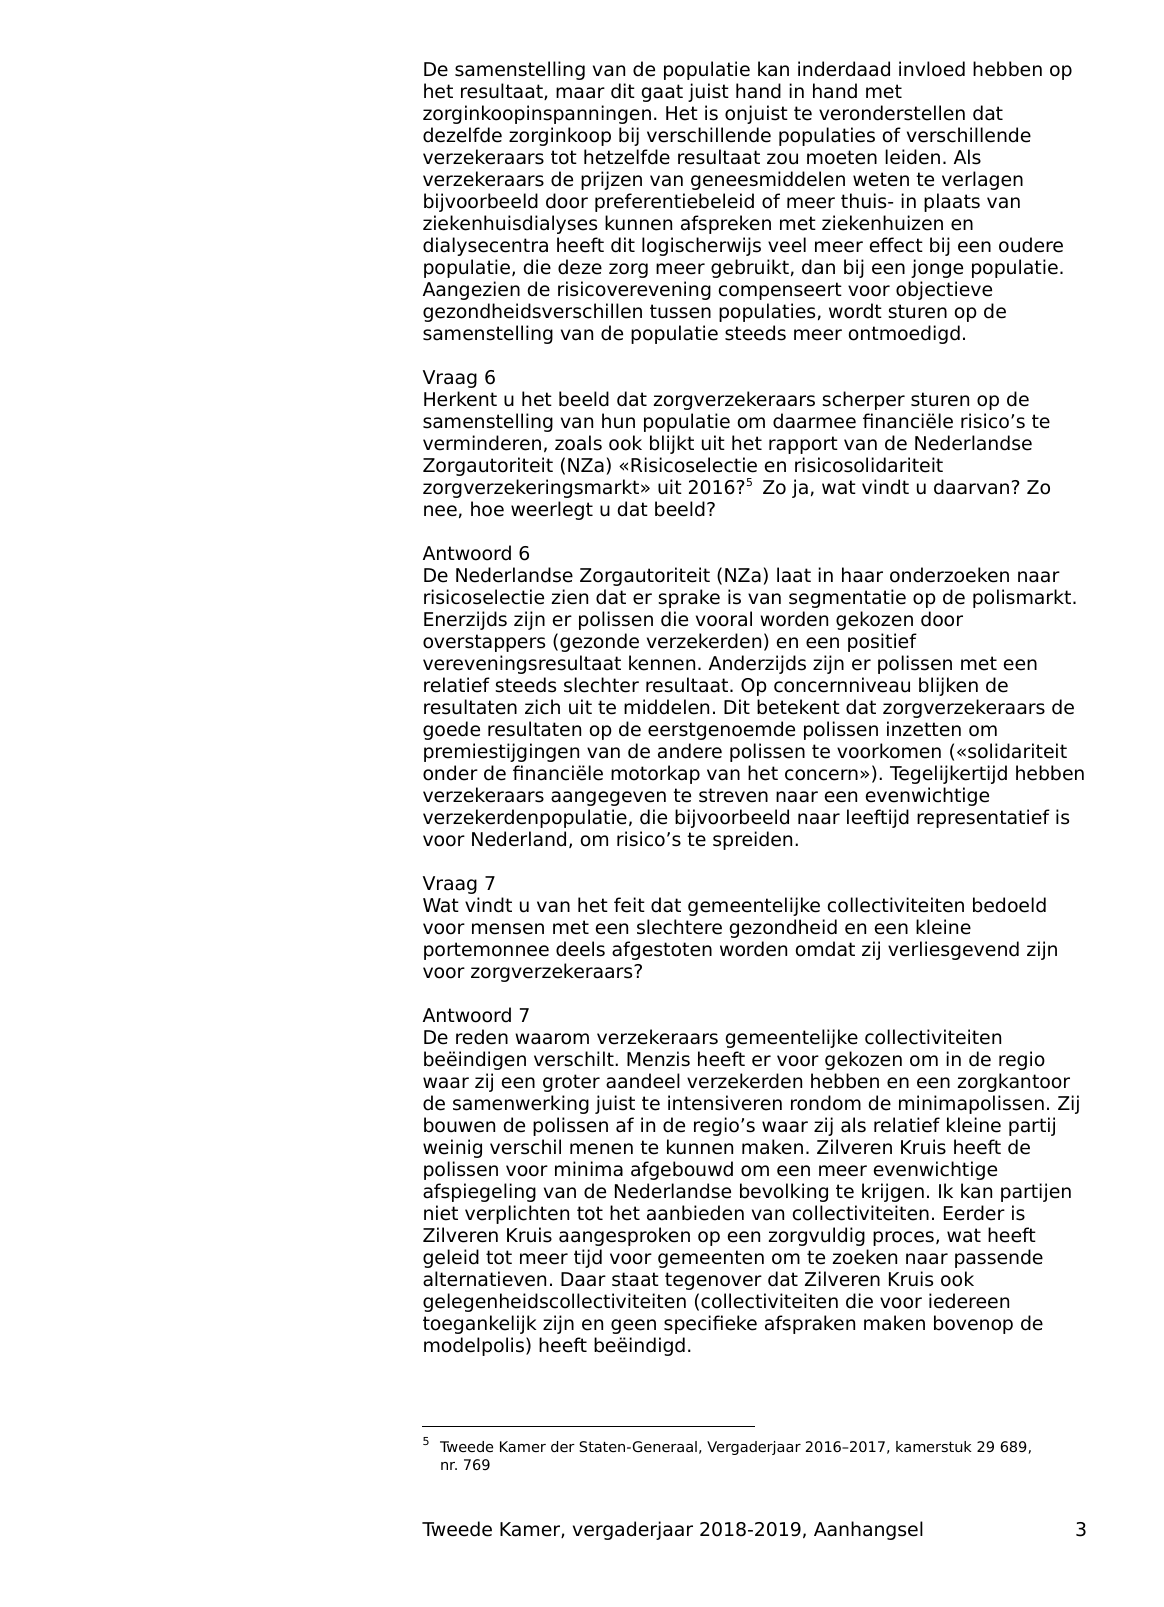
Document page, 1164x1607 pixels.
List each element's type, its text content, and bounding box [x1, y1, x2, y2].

text Antwoord 6 [422, 543, 1087, 565]
text De reden waarom verzekeraars gemeentelijke collectiviteiten beëindigen verschilt. Menzis heeft er voor gekozen om in de regio waar zij een groter aandeel verzekerden hebben en een zorgkantoor de samenwerking juist te intensiveren rondom de minimapolissen. Zij bouwen de polissen af in de regio’s waar zij als relatief kleine partij weinig verschil menen te kunnen maken. Zilveren Kruis heeft de polissen voor minima afgebouwd om een meer evenwichtige afspiegeling van de Nederlandse bevolking te krijgen. Ik kan partijen niet verplichten tot het aanbieden van collectiviteiten. Eerder is Zilveren Kruis aangesproken op een zorgvuldig proces, wat heeft geleid tot meer tijd voor gemeenten om te zoeken naar passende alternatieven. Daar staat tegenover dat Zilveren Kruis ook gelegenheidscollectiviteiten (collectiviteiten die voor iedereen toegankelijk zijn en geen specifieke afspraken maken bovenop de modelpolis) heeft beëindigd. [422, 1027, 1087, 1357]
text Wat vindt u van het feit dat gemeentelijke collectiviteiten bedoeld voor mensen met een slechtere gezondheid en een kleine portemonnee deels afgestoten worden omdat zij verliesgevend zijn voor zorgverzekeraars? [422, 895, 1087, 983]
text Vraag 6 [422, 367, 1087, 389]
text De samenstelling van de populatie kan inderdaad invloed hebben op het resultaat, maar dit gaat juist hand in hand met zorginkoopinspanningen. Het is onjuist te veronderstellen dat dezelfde zorginkoop bij verschillende populaties of verschillende verzekeraars tot hetzelfde resultaat zou moeten leiden. Als verzekeraars de prijzen van geneesmiddelen weten te verlagen bijvoorbeeld door preferentiebeleid of meer thuis- in plaats van ziekenhuisdialyses kunnen afspreken met ziekenhuizen en dialysecentra heeft dit logischerwijs veel meer effect bij een oudere populatie, die deze zorg meer gebruikt, dan bij een jonge populatie. [422, 59, 1087, 279]
text Antwoord 7 [422, 1005, 1087, 1027]
text Tweede Kamer der Staten-Generaal, Vergaderjaar 2016–2017, kamerstuk 29 689, nr. 769 [422, 1435, 1087, 1474]
text Vraag 7 [422, 873, 1087, 895]
text Herkent u het beeld dat zorgverzekeraars scherper sturen op de samenstelling van hun populatie om daarmee financiële risico’s te verminderen, zoals ook blijkt uit het rapport van de Nederlandse Zorgautoriteit (NZa) «Risicoselectie en risicosolidariteit zorgverzekeringsmarkt» uit 2016? Zo ja, wat vindt u daarvan? Zo nee, hoe weerlegt u dat beeld? [422, 389, 1087, 521]
text De Nederlandse Zorgautoriteit (NZa) laat in haar onderzoeken naar risicoselectie zien dat er sprake is van segmentatie op de polismarkt. Enerzijds zijn er polissen die vooral worden gekozen door overstappers (gezonde verzekerden) en een positief vereveningsresultaat kennen. Anderzijds zijn er polissen met een relatief steeds slechter resultaat. Op concernniveau blijken de resultaten zich uit te middelen. Dit betekent dat zorgverzekeraars de goede resultaten op de eerstgenoemde polissen inzetten om premiestijgingen van de andere polissen te voorkomen («solidariteit onder de financiële motorkap van het concern»). Tegelijkertijd hebben verzekeraars aangegeven te streven naar een evenwichtige verzekerdenpopulatie, die bijvoorbeeld naar leeftijd representatief is voor Nederland, om risico’s te spreiden. [422, 565, 1087, 851]
text Aangezien de risicoverevening compenseert voor objectieve gezondheidsverschillen tussen populaties, wordt sturen op de samenstelling van de populatie steeds meer ontmoedigd. [422, 279, 1087, 345]
